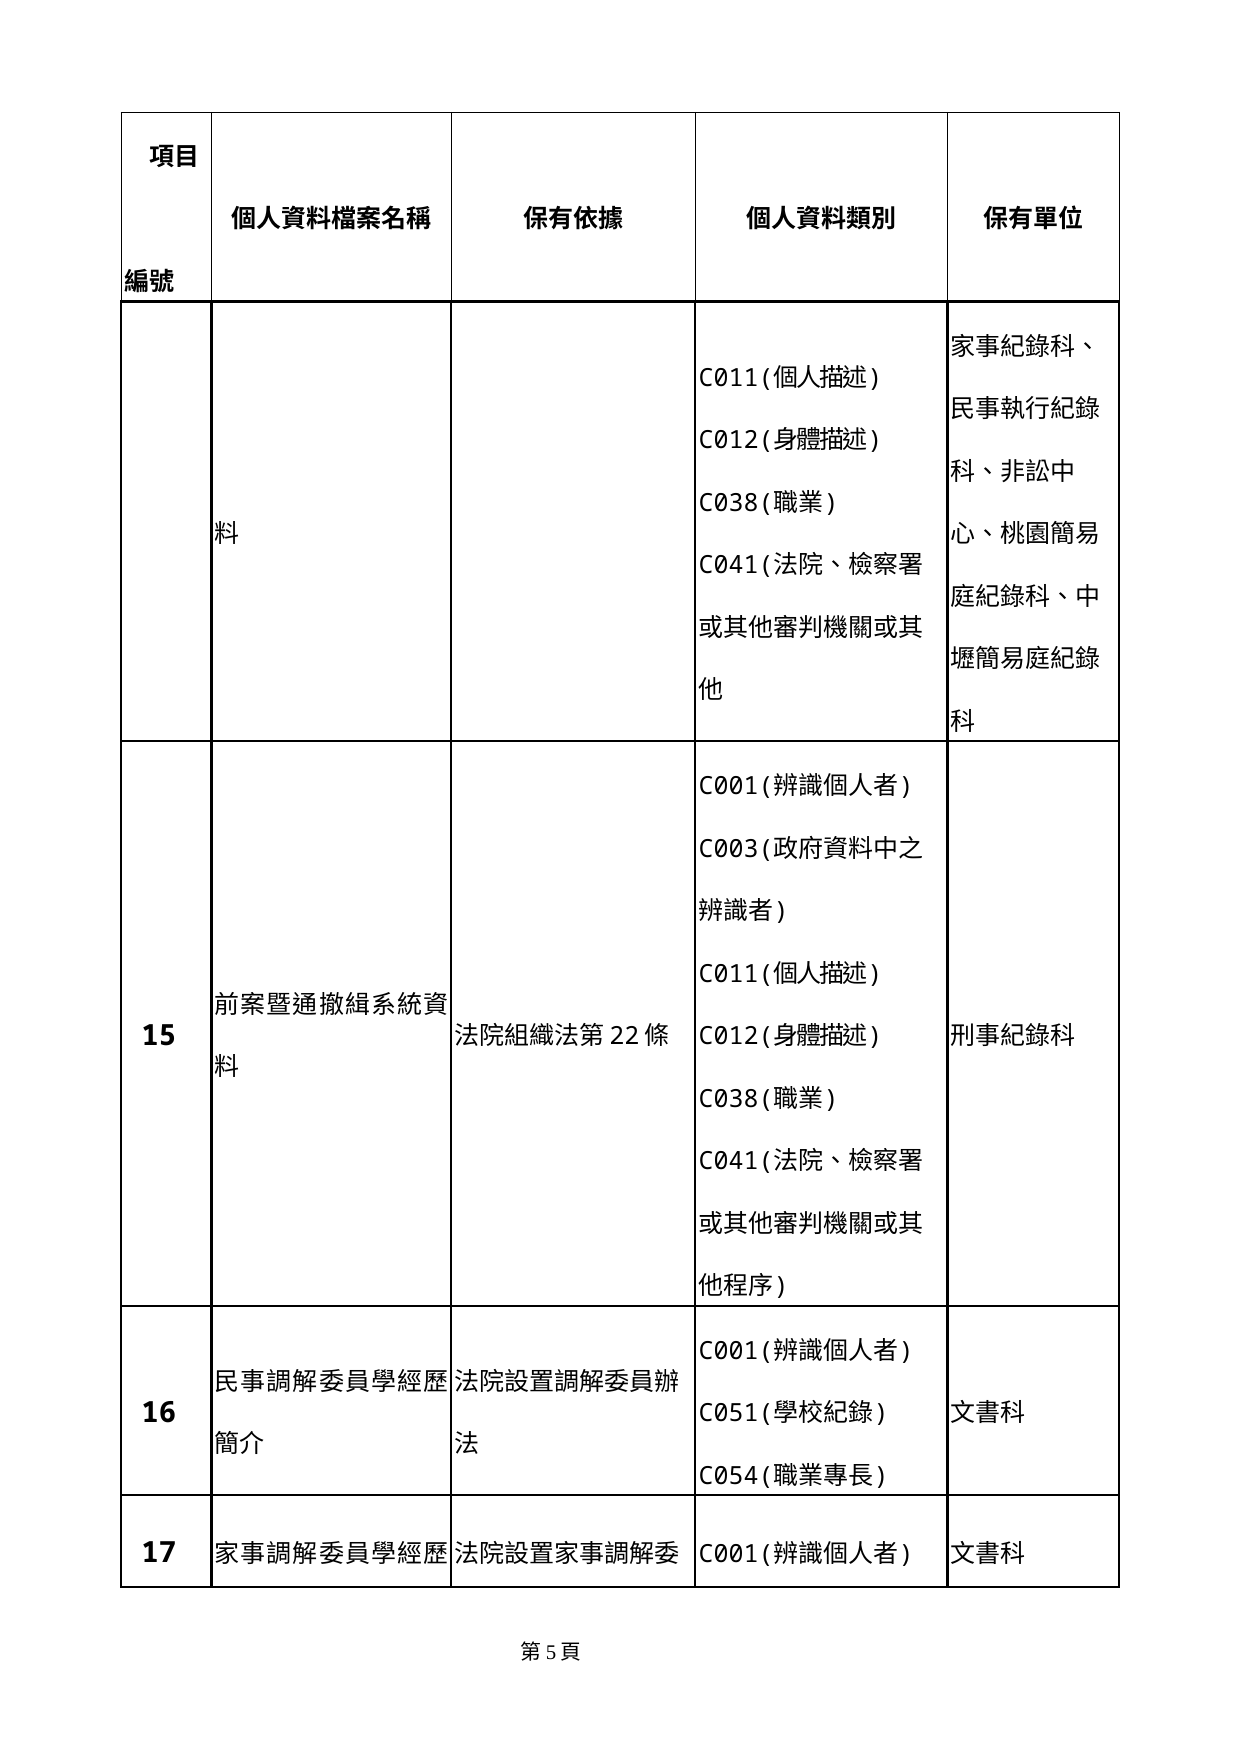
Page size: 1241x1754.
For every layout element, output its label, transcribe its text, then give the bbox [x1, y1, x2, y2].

table_cell C001(辨識個人者) C003(政府資料中之辨識者) C011(個人描述) C012(身體描述) C038(職業) C041(法院、檢察署或其他審判機關或其他程序) [696, 742, 946, 1304]
table_cell 法院設置家事調解委 [452, 1496, 694, 1586]
table_cell 刑事紀錄科 [949, 742, 1118, 1304]
table_cell 料 [213, 303, 450, 740]
table_cell C001(辨識個人者) C051(學校紀錄) C054(職業專長) [696, 1307, 946, 1494]
table_cell C001(辨識個人者) [696, 1496, 946, 1586]
table_header 個人資料類別 [696, 113, 947, 300]
table_header 保有依據 [452, 113, 695, 300]
table_cell 文書科 [949, 1496, 1118, 1586]
table_cell 文書科 [949, 1307, 1118, 1494]
table_header 項目 編號 [122, 113, 211, 300]
table_cell [122, 1307, 210, 1494]
table_cell 法院組織法第22條 [452, 742, 694, 1304]
table_cell 民事調解委員學經歷簡介 [213, 1307, 450, 1494]
table_cell [122, 742, 210, 1304]
table_cell 家事調解委員學經歷 [213, 1496, 450, 1586]
table_cell [452, 303, 694, 740]
table_cell 法院設置調解委員辦法 [452, 1307, 694, 1494]
table_cell 家事紀錄科、民事執行紀錄科、非訟中心、桃園簡易庭紀錄科、中壢簡易庭紀錄科 [949, 303, 1118, 740]
table_header 個人資料檔案名稱 [212, 113, 451, 300]
table_cell 前案暨通撤緝系統資料 [213, 742, 450, 1304]
table_cell [122, 303, 210, 740]
table_cell C011(個人描述) C012(身體描述) C038(職業) C041(法院、檢察署或其他審判機關或其他 [696, 303, 946, 740]
table_cell [122, 1496, 210, 1586]
table_header 保有單位 [948, 113, 1119, 300]
